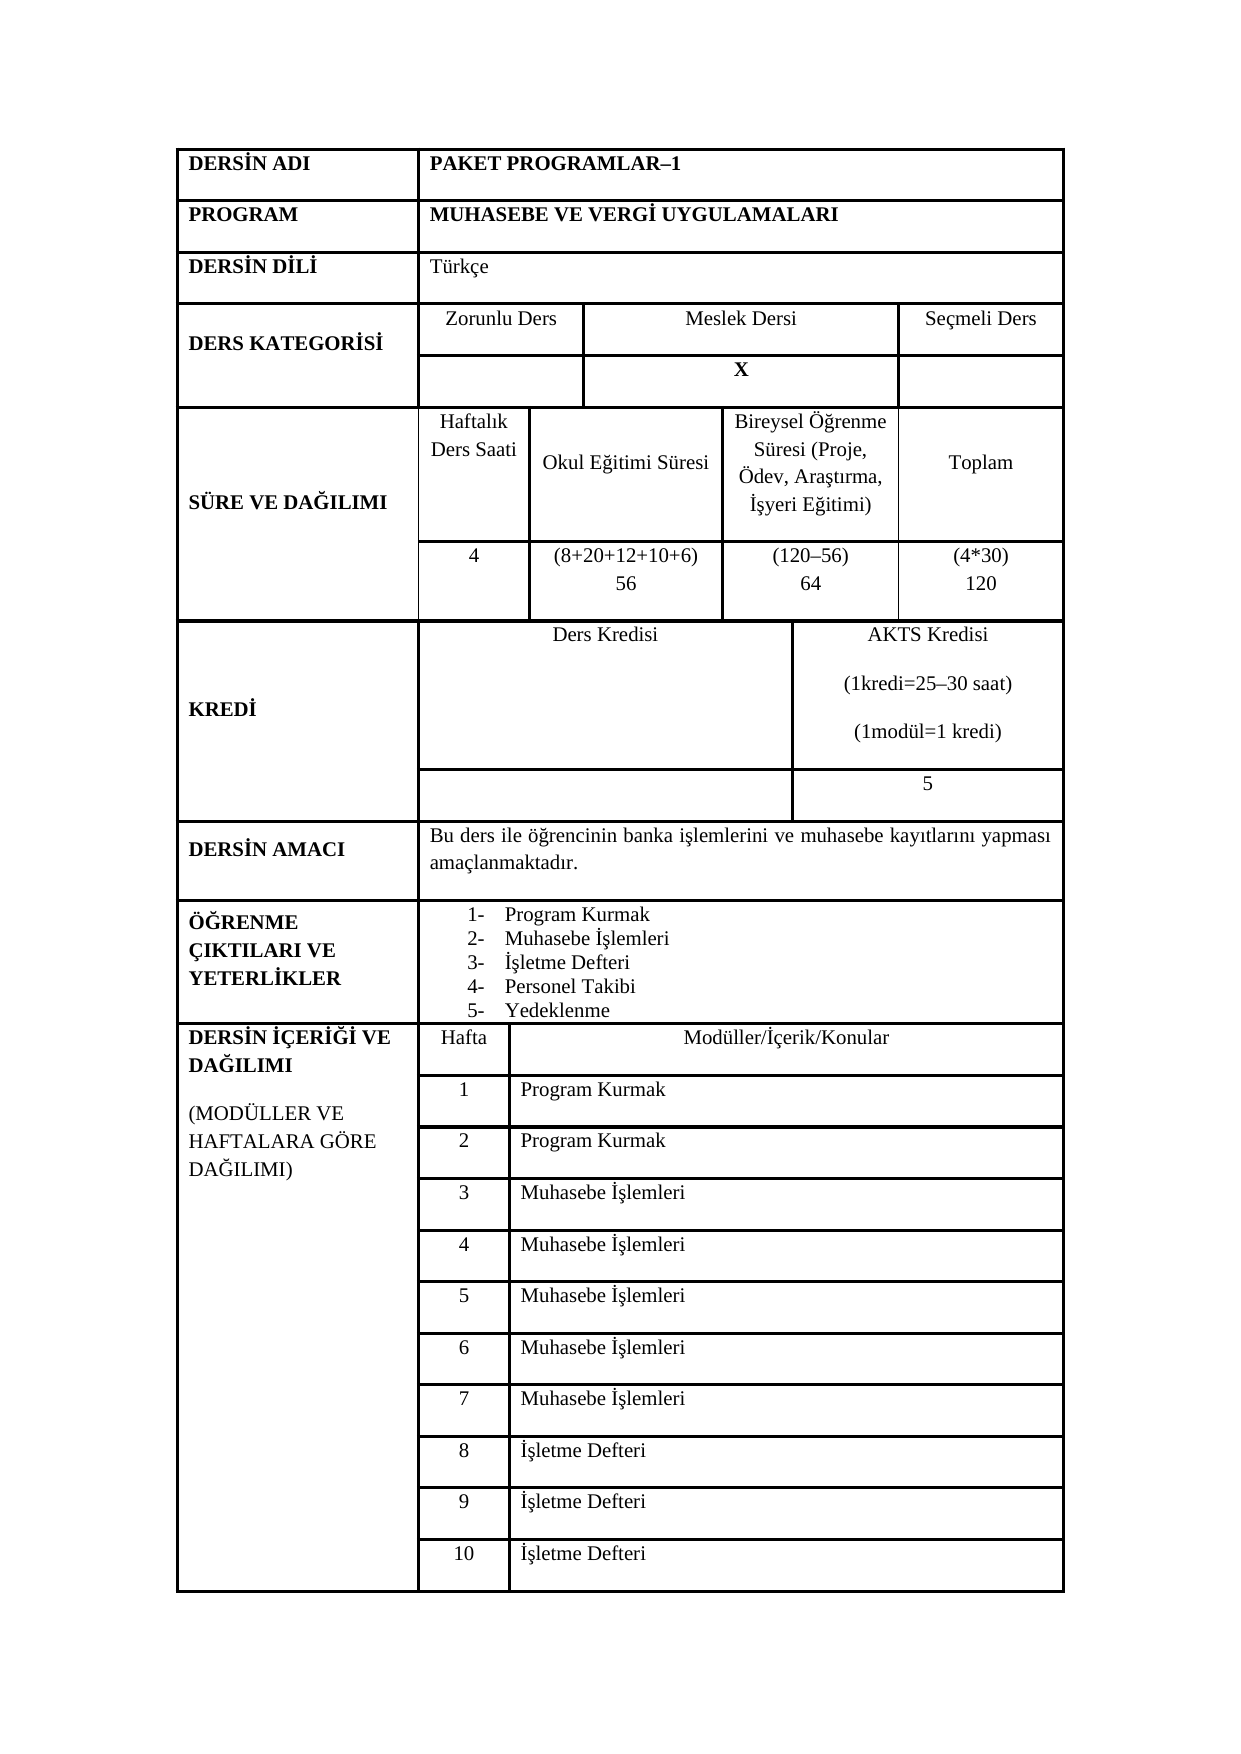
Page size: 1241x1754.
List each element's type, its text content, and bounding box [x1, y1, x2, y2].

table_cell Meslek Dersi [585, 305, 897, 354]
table_cell DERSİN İÇERİĞİ VE DAĞILIMI (MODÜLLER VE HAFTALARA GÖRE DAĞILIMI) [179, 1025, 417, 1590]
table_cell 7 [420, 1386, 508, 1435]
table_cell Program Kurmak Muhasebe İşlemleri İşletme Defteri Personel Takibi Yedeklenme [420, 902, 1062, 1022]
table_cell Muhasebe İşlemleri [511, 1335, 1062, 1383]
table_cell 5 [794, 771, 1062, 819]
table_cell (4*30) 120 [899, 543, 1062, 619]
table_cell X [585, 357, 897, 406]
table_cell (120–56) 64 [724, 543, 898, 619]
table_cell (8+20+12+10+6) 56 [531, 543, 721, 619]
table_cell 9 [420, 1489, 508, 1538]
table_cell SÜRE VE DAĞILIMI [179, 409, 418, 619]
table_cell [900, 357, 1062, 406]
table_cell Bu ders ile öğrencinin banka işlemlerini ve muhasebe kayıtlarını yapması amaçlanmaktadır. [420, 823, 1062, 899]
table_cell DERSİN DİLİ [179, 254, 417, 302]
table_cell 4 [420, 1232, 508, 1280]
table_cell KREDİ [179, 623, 417, 819]
table_cell Bireysel Öğrenme Süresi (Proje, Ödev, Araştırma, İşyeri Eğitimi) [724, 409, 898, 540]
table_cell DERSİN AMACI [179, 823, 417, 899]
table_cell 6 [420, 1335, 508, 1383]
table_cell [420, 771, 791, 819]
table_cell Haftalık Ders Saati [419, 409, 528, 540]
table_cell Türkçe [420, 254, 1062, 302]
table_cell 2 [420, 1129, 508, 1177]
table_cell Muhasebe İşlemleri [511, 1386, 1062, 1435]
table_cell 5 [420, 1283, 508, 1332]
table_header DERSİN ADI [179, 151, 417, 199]
table_cell Program Kurmak [511, 1077, 1062, 1125]
table_cell [420, 357, 582, 406]
table_cell 1 [420, 1077, 508, 1125]
table_cell Modüller/İçerik/Konular [511, 1025, 1062, 1074]
table_cell İşletme Defteri [511, 1541, 1062, 1590]
table_cell Ders Kredisi [420, 623, 791, 768]
table_cell Zorunlu Ders [420, 305, 582, 354]
table_cell Program Kurmak [511, 1129, 1062, 1177]
table_cell AKTS Kredisi (1kredi=25–30 saat) (1modül=1 kredi) [794, 623, 1062, 768]
table_cell 4 [419, 543, 528, 619]
table_cell 3 [420, 1180, 508, 1228]
table_cell Muhasebe İşlemleri [511, 1232, 1062, 1280]
table_cell DERS KATEGORİSİ [179, 305, 417, 406]
table_cell İşletme Defteri [511, 1489, 1062, 1538]
table_cell ÖĞRENME ÇIKTILARI VE YETERLİKLER [179, 902, 417, 1022]
table_cell Seçmeli Ders [900, 305, 1062, 354]
table_cell 8 [420, 1438, 508, 1486]
table_cell Muhasebe İşlemleri [511, 1180, 1062, 1228]
table_cell Muhasebe İşlemleri [511, 1283, 1062, 1332]
table_cell Okul Eğitimi Süresi [531, 409, 721, 540]
table_cell 10 [420, 1541, 508, 1590]
table_cell Toplam [899, 409, 1062, 540]
table_cell İşletme Defteri [511, 1438, 1062, 1486]
table_header PAKET PROGRAMLAR–1 [420, 151, 1062, 199]
table_cell PROGRAM [179, 202, 417, 251]
table_cell MUHASEBE VE VERGİ UYGULAMALARI [420, 202, 1062, 251]
table_cell Hafta [420, 1025, 508, 1074]
